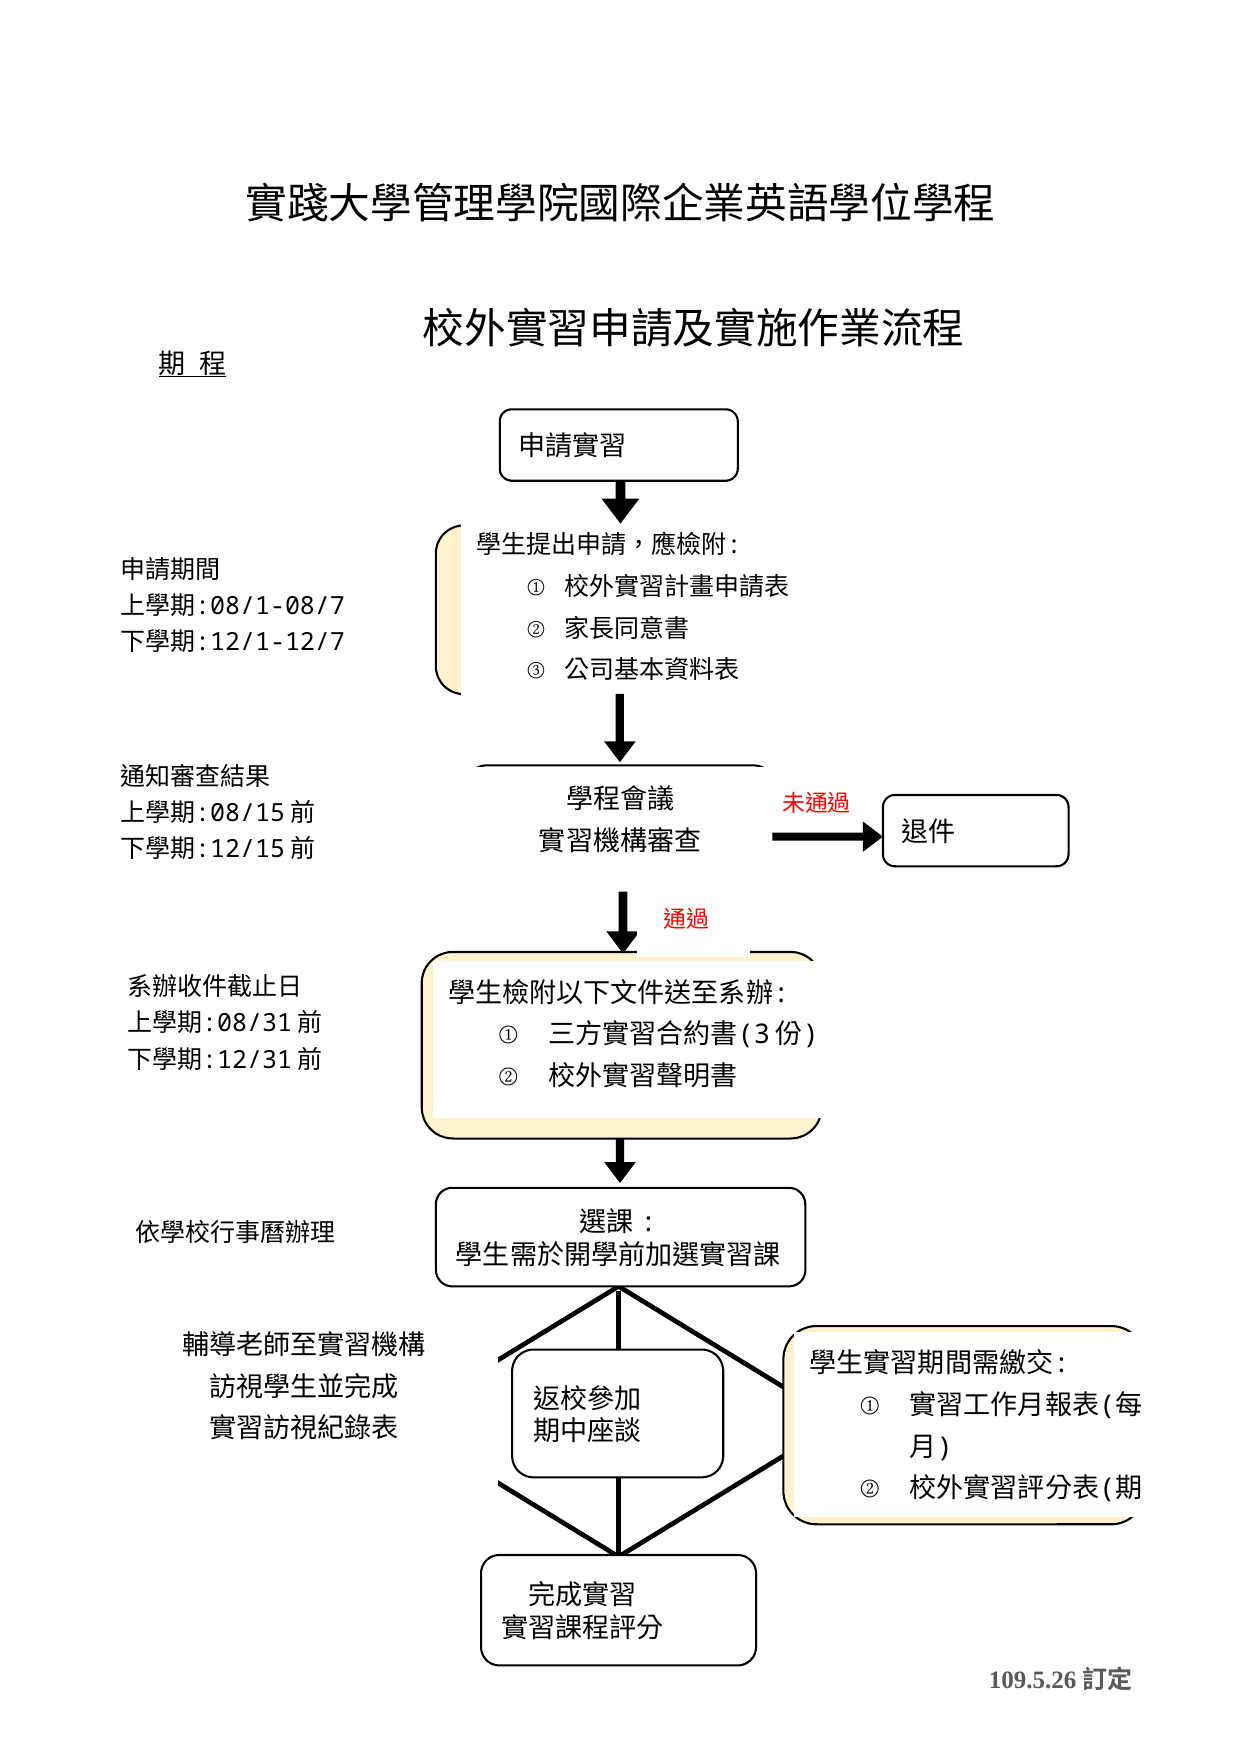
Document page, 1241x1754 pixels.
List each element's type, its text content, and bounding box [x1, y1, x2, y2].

list 家長同意書 [526, 608, 790, 644]
list 校外實習評分表(期末) [859, 1464, 1174, 1510]
text 上學期:08/15前 [120, 793, 349, 829]
text 下學期:12/15前 [120, 829, 349, 865]
text 實踐大學管理學院國際企業英語學位學程 [112, 158, 1128, 221]
text 學生檢附以下文件送至系辦: [448, 969, 834, 1011]
text 學生提出申請，應檢附: [476, 525, 790, 561]
text 學生實習期間需繳交: [809, 1339, 1174, 1381]
text 訪視學生並完成 [124, 1363, 483, 1404]
text 下學期:12/1-12/7 [120, 622, 349, 658]
list 校外實習聲明書 [498, 1052, 834, 1094]
text 實習機構審查 [458, 817, 782, 858]
text 輔導老師至實習機構 [124, 1321, 483, 1363]
text 上學期:08/1-08/7 [120, 585, 349, 622]
text 上學期:08/31前 [127, 1003, 356, 1039]
text 學程會議 [458, 775, 782, 817]
list 校外實習計畫申請表 [526, 567, 790, 603]
text 實習訪視紀錄表 [124, 1404, 483, 1446]
list 三方實習合約書(3份) [498, 1011, 834, 1052]
text 下學期:12/31前 [127, 1039, 356, 1075]
text 未通過 [770, 785, 853, 818]
text 通過 [652, 901, 735, 934]
text 申請期間 [120, 549, 349, 585]
text 系辦收件截止日 [127, 967, 356, 1003]
text 校外實習申請及實施作業流程 [112, 283, 1128, 346]
text 期 程 [158, 342, 244, 381]
list 公司基本資料表 [526, 650, 790, 686]
text 通知審查結果 [120, 756, 349, 793]
list 實習工作月報表(每月) [859, 1381, 1174, 1464]
text 依學校行事曆辦理 [136, 1212, 365, 1248]
